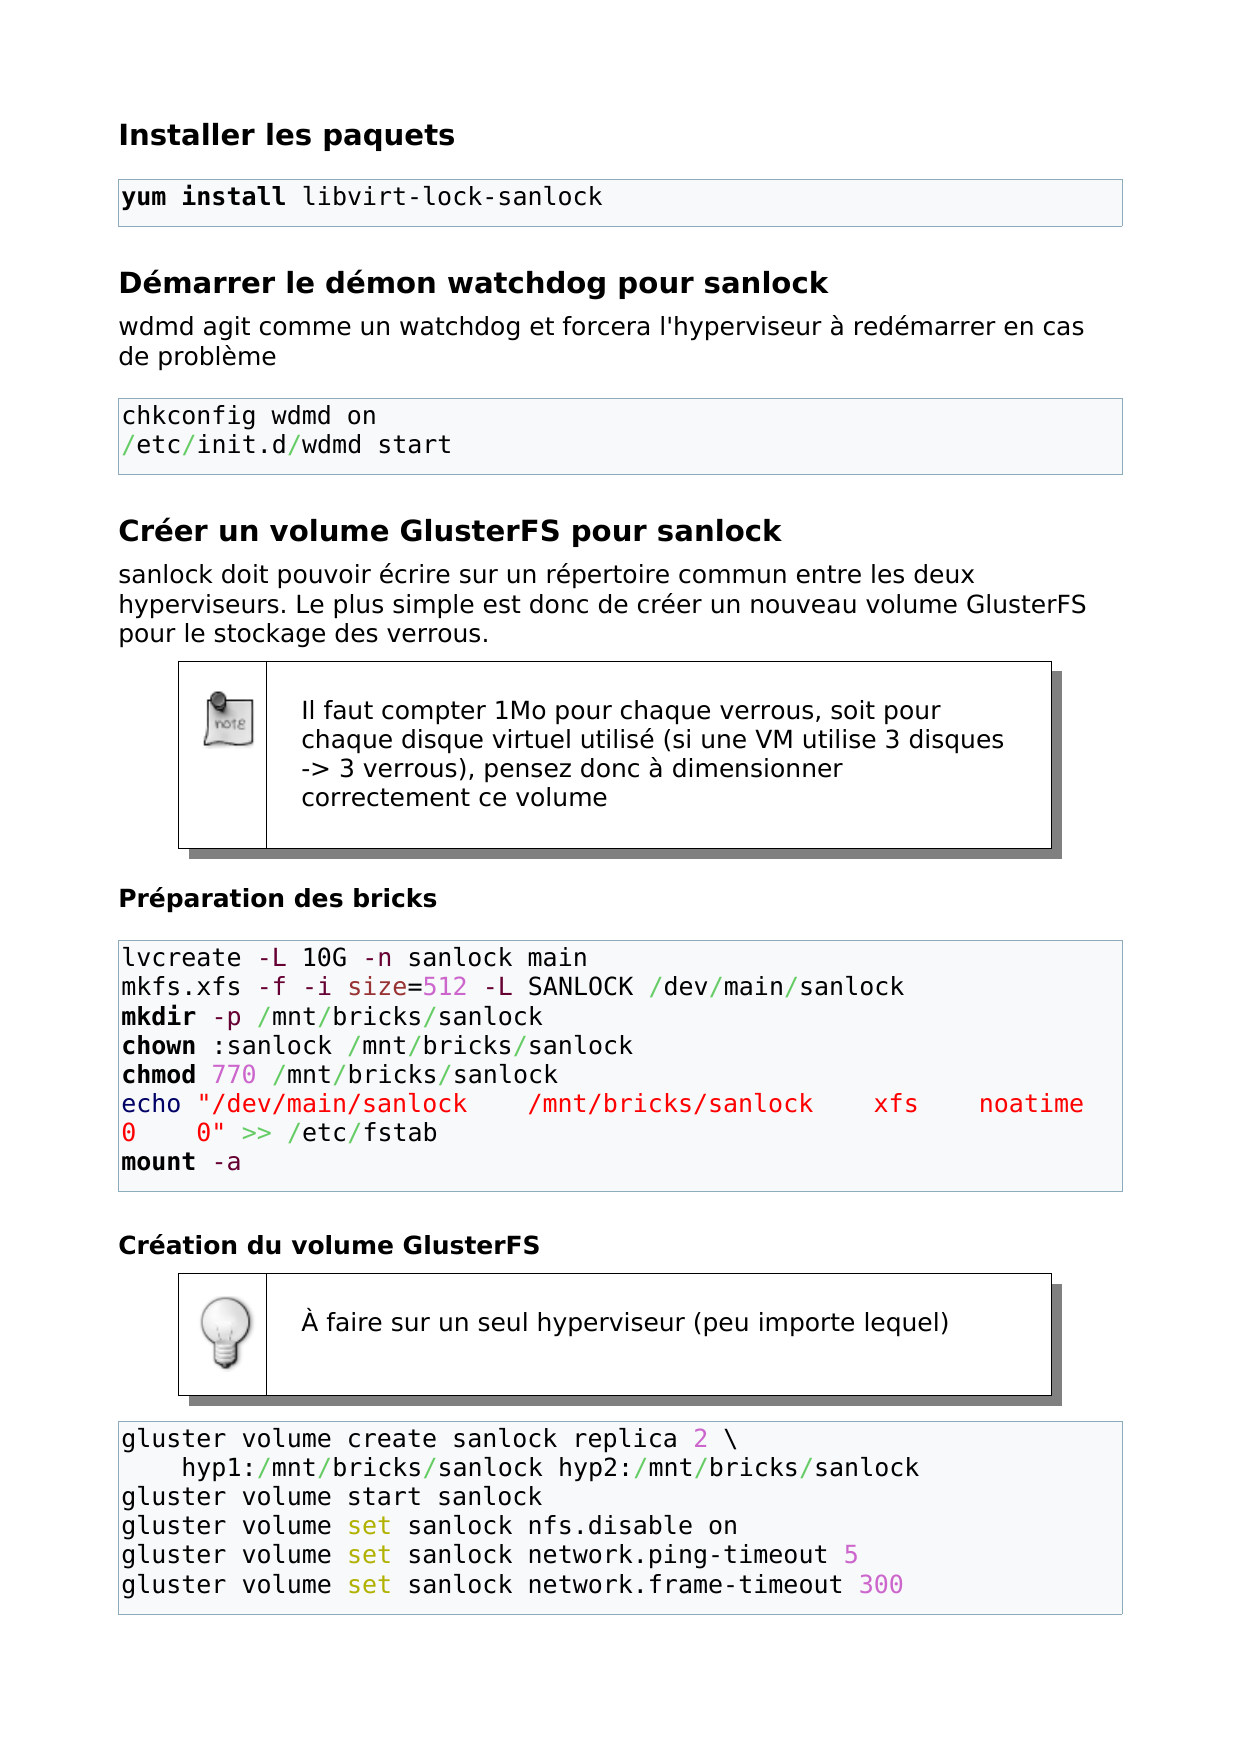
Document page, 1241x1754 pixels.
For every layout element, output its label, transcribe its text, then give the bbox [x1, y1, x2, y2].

subtitle Installer les paquets [118, 118, 1122, 152]
table_header Il faut compter 1Mo pour chaque verrous, soit pour chaque disque virtuel utilisé (si une VM utilise 3 disques -> 3 verrous), pensez donc à dimensionner correctement ce volume [267, 662, 1051, 848]
text sanlock doit pouvoir écrire sur un répertoire commun entre les deux hyperviseurs. Le plus simple est donc de créer un nouveau volume GlusterFS pour le stockage des verrous. [118, 561, 1122, 648]
table_header À faire sur un seul hyperviseur (peu importe lequel) [267, 1274, 1051, 1395]
subtitle Préparation des bricks [118, 884, 1122, 913]
table_header chkconfig wdmd on /etc/init.d/wdmd start [119, 399, 1122, 474]
text wdmd agit comme un watchdog et forcera l'hyperviseur à redémarrer en cas de problème [118, 313, 1122, 371]
table_header [179, 662, 266, 848]
picture [190, 684, 266, 760]
subtitle Créer un volume GlusterFS pour sanlock [118, 514, 1122, 548]
table_header lvcreate -L 10G -n sanlock main mkfs.xfs -f -i size=512 -L SANLOCK /dev/main/sanlock mkdir -p /mnt/bricks/sanlock chown :sanlock /mnt/bricks/sanlock chmod 770 /mnt/bricks/sanlock echo "/dev/main/sanlock /mnt/bricks/sanlock xfs noatime 0 0" >> /etc/fstab mount -a [119, 941, 1122, 1191]
subtitle Démarrer le démon watchdog pour sanlock [118, 266, 1122, 300]
subtitle Création du volume GlusterFS [118, 1231, 1122, 1261]
picture [190, 1296, 266, 1372]
table_header [179, 1274, 266, 1395]
table_header yum install libvirt-lock-sanlock [119, 180, 1122, 226]
table_header gluster volume create sanlock replica 2 \ hyp1:/mnt/bricks/sanlock hyp2:/mnt/bricks/sanlock gluster volume start sanlock gluster volume set sanlock nfs.disable on gluster volume set sanlock network.ping-timeout 5 gluster volume set sanlock network.frame-timeout 300 [119, 1422, 1122, 1614]
